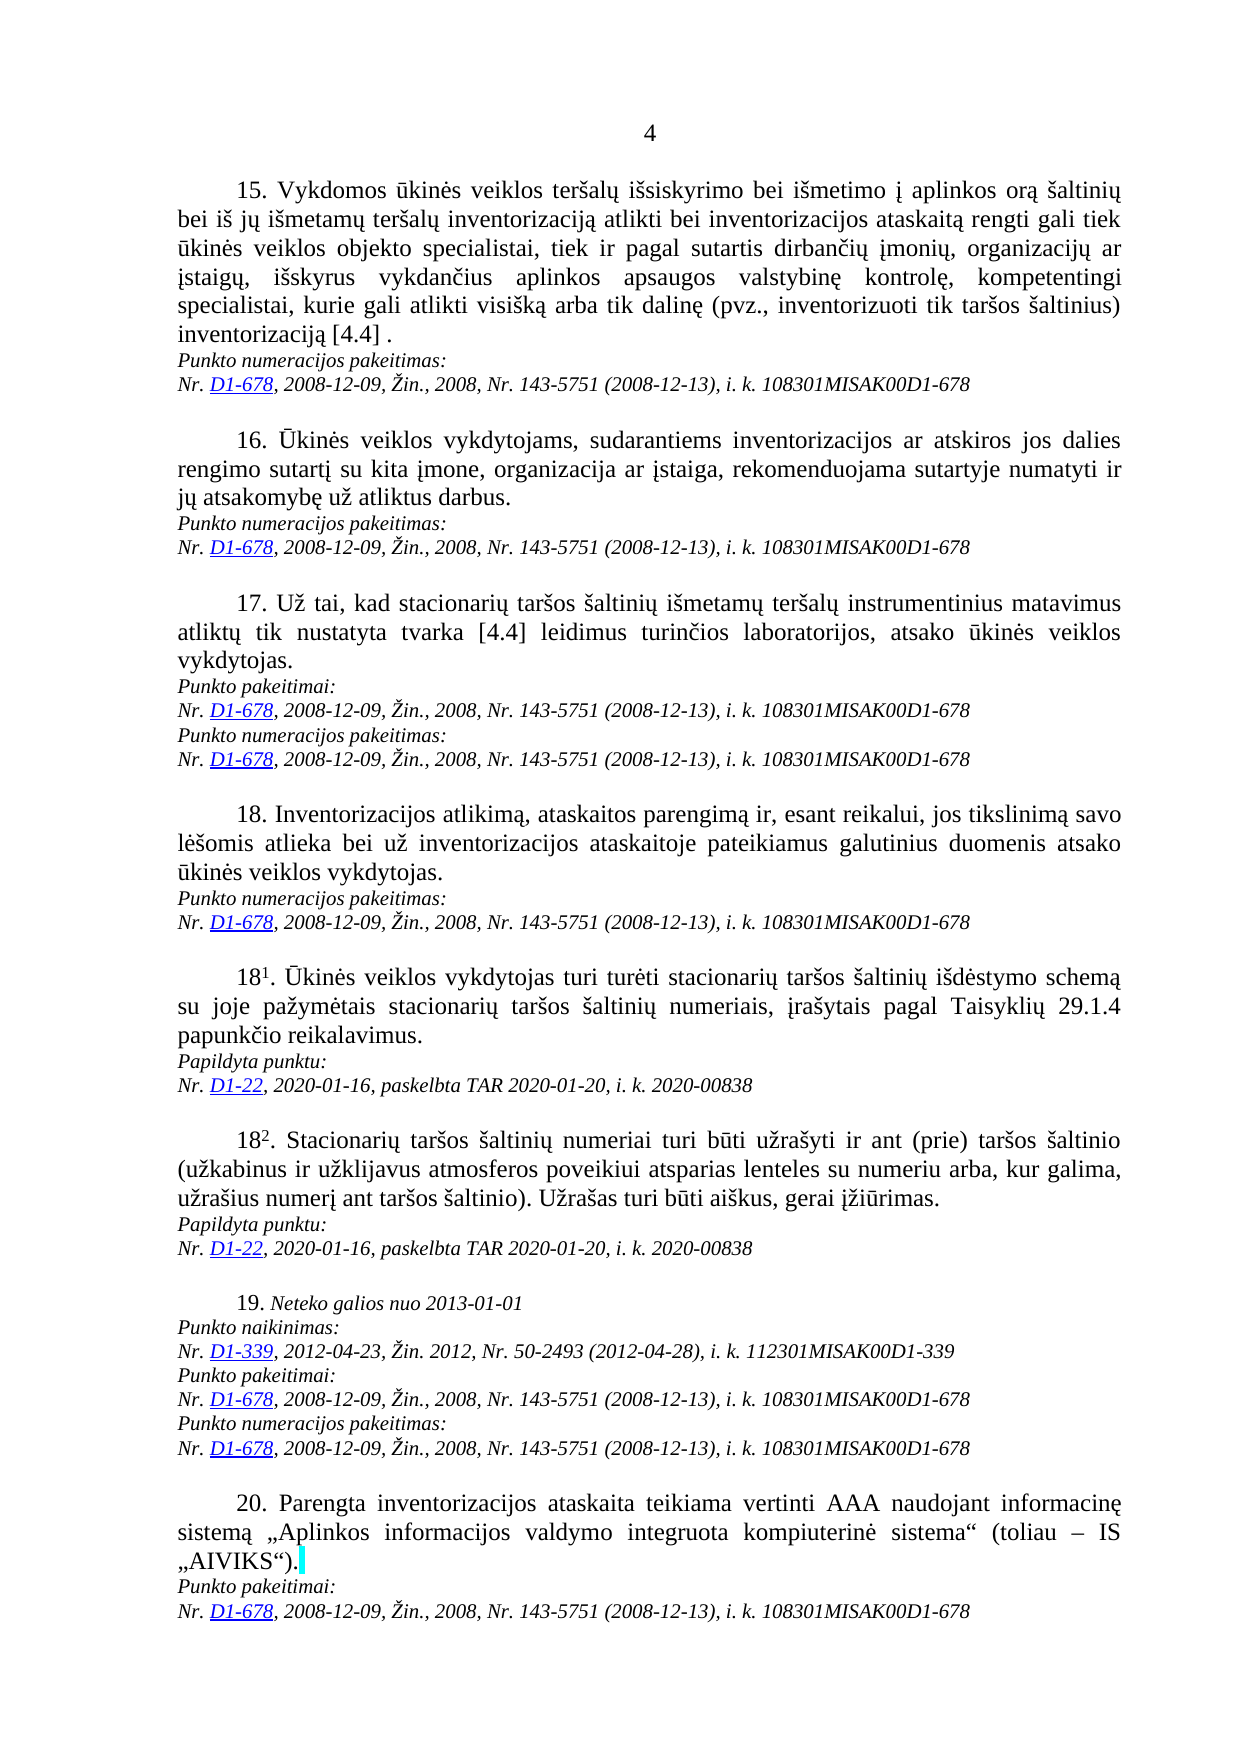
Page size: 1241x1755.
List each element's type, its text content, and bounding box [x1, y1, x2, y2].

text Nr. D1-678, 2008-12-09, Žin., 2008, Nr. 143-5751 (2008-12-13), i. k. 108301MISAK00D1-678 [177, 1387, 1122, 1411]
text Punkto pakeitimai: [177, 674, 1122, 698]
text Nr. D1-678, 2008-12-09, Žin., 2008, Nr. 143-5751 (2008-12-13), i. k. 108301MISAK00D1-678 [177, 910, 1122, 934]
text Punkto pakeitimai: [177, 1363, 1122, 1387]
text Nr. D1-678, 2008-12-09, Žin., 2008, Nr. 143-5751 (2008-12-13), i. k. 108301MISAK00D1-678 [177, 1598, 1122, 1623]
text Papildyta punktu: [177, 1049, 1122, 1073]
text Punkto numeracijos pakeitimas: [177, 722, 1122, 747]
text 18. Inventorizacijos atlikimą, ataskaitos parengimą ir, esant reikalui, jos tikslinimą savo lėšomis atlieka bei už inventorizacijos ataskaitoje pateikiamus galutinius duomenis atsako ūkinės veiklos vykdytojas. [177, 799, 1122, 886]
text Nr. D1-678, 2008-12-09, Žin., 2008, Nr. 143-5751 (2008-12-13), i. k. 108301MISAK00D1-678 [177, 535, 1122, 559]
text Nr. D1-339, 2012-04-23, Žin. 2012, Nr. 50-2493 (2012-04-28), i. k. 112301MISAK00D1-339 [177, 1339, 1122, 1363]
text Nr. D1-678, 2008-12-09, Žin., 2008, Nr. 143-5751 (2008-12-13), i. k. 108301MISAK00D1-678 [177, 372, 1122, 396]
text 17. Už tai, kad stacionarių taršos šaltinių išmetamų teršalų instrumentinius matavimus atliktų tik nustatyta tvarka [4.4] leidimus turinčios laboratorijos, atsako ūkinės veiklos vykdytojas. [177, 588, 1122, 674]
text Punkto numeracijos pakeitimas: [177, 1411, 1122, 1435]
text Punkto numeracijos pakeitimas: [177, 348, 1122, 372]
text Nr. D1-678, 2008-12-09, Žin., 2008, Nr. 143-5751 (2008-12-13), i. k. 108301MISAK00D1-678 [177, 1435, 1122, 1459]
text Punkto numeracijos pakeitimas: [177, 886, 1122, 910]
text Nr. D1-678, 2008-12-09, Žin., 2008, Nr. 143-5751 (2008-12-13), i. k. 108301MISAK00D1-678 [177, 698, 1122, 722]
text Punkto naikinimas: [177, 1315, 1122, 1339]
text 19. Neteko galios nuo 2013-01-01 [177, 1289, 1122, 1315]
text 20. Parengta inventorizacijos ataskaita teikiama vertinti AAA naudojant informacinę sistemą „Aplinkos informacijos valdymo integruota kompiuterinė sistema“ (toliau – IS „AIVIKS“). [177, 1488, 1122, 1574]
text 15. Vykdomos ūkinės veiklos teršalų išsiskyrimo bei išmetimo į aplinkos orą šaltinių bei iš jų išmetamų teršalų inventorizaciją atlikti bei inventorizacijos ataskaitą rengti gali tiek ūkinės veiklos objekto specialistai, tiek ir pagal sutartis dirbančių įmonių, organizacijų ar įstaigų, išskyrus vykdančius aplinkos apsaugos valstybinę kontrolę, kompetentingi specialistai, kurie gali atlikti visišką arba tik dalinę (pvz., inventorizuoti tik taršos šaltinius) inventorizaciją [4.4] . [177, 176, 1122, 348]
text Nr. D1-22, 2020-01-16, paskelbta TAR 2020-01-20, i. k. 2020-00838 [177, 1236, 1122, 1260]
text 182. Stacionarių taršos šaltinių numeriai turi būti užrašyti ir ant (prie) taršos šaltinio (užkabinus ir užklijavus atmosferos poveikiui atsparias lenteles su numeriu arba, kur galima, užrašius numerį ant taršos šaltinio). Užrašas turi būti aiškus, gerai įžiūrimas. [177, 1126, 1122, 1212]
text Nr. D1-22, 2020-01-16, paskelbta TAR 2020-01-20, i. k. 2020-00838 [177, 1073, 1122, 1097]
text Nr. D1-678, 2008-12-09, Žin., 2008, Nr. 143-5751 (2008-12-13), i. k. 108301MISAK00D1-678 [177, 747, 1122, 771]
text 16. Ūkinės veiklos vykdytojams, sudarantiems inventorizacijos ar atskiros jos dalies rengimo sutartį su kita įmone, organizacija ar įstaiga, rekomenduojama sutartyje numatyti ir jų atsakomybę už atliktus darbus. [177, 425, 1122, 511]
text Punkto numeracijos pakeitimas: [177, 511, 1122, 535]
text Papildyta punktu: [177, 1212, 1122, 1236]
text 181. Ūkinės veiklos vykdytojas turi turėti stacionarių taršos šaltinių išdėstymo schemą su joje pažymėtais stacionarių taršos šaltinių numeriais, įrašytais pagal Taisyklių 29.1.4 papunkčio reikalavimus. [177, 962, 1122, 1049]
text Punkto pakeitimai: [177, 1574, 1122, 1598]
